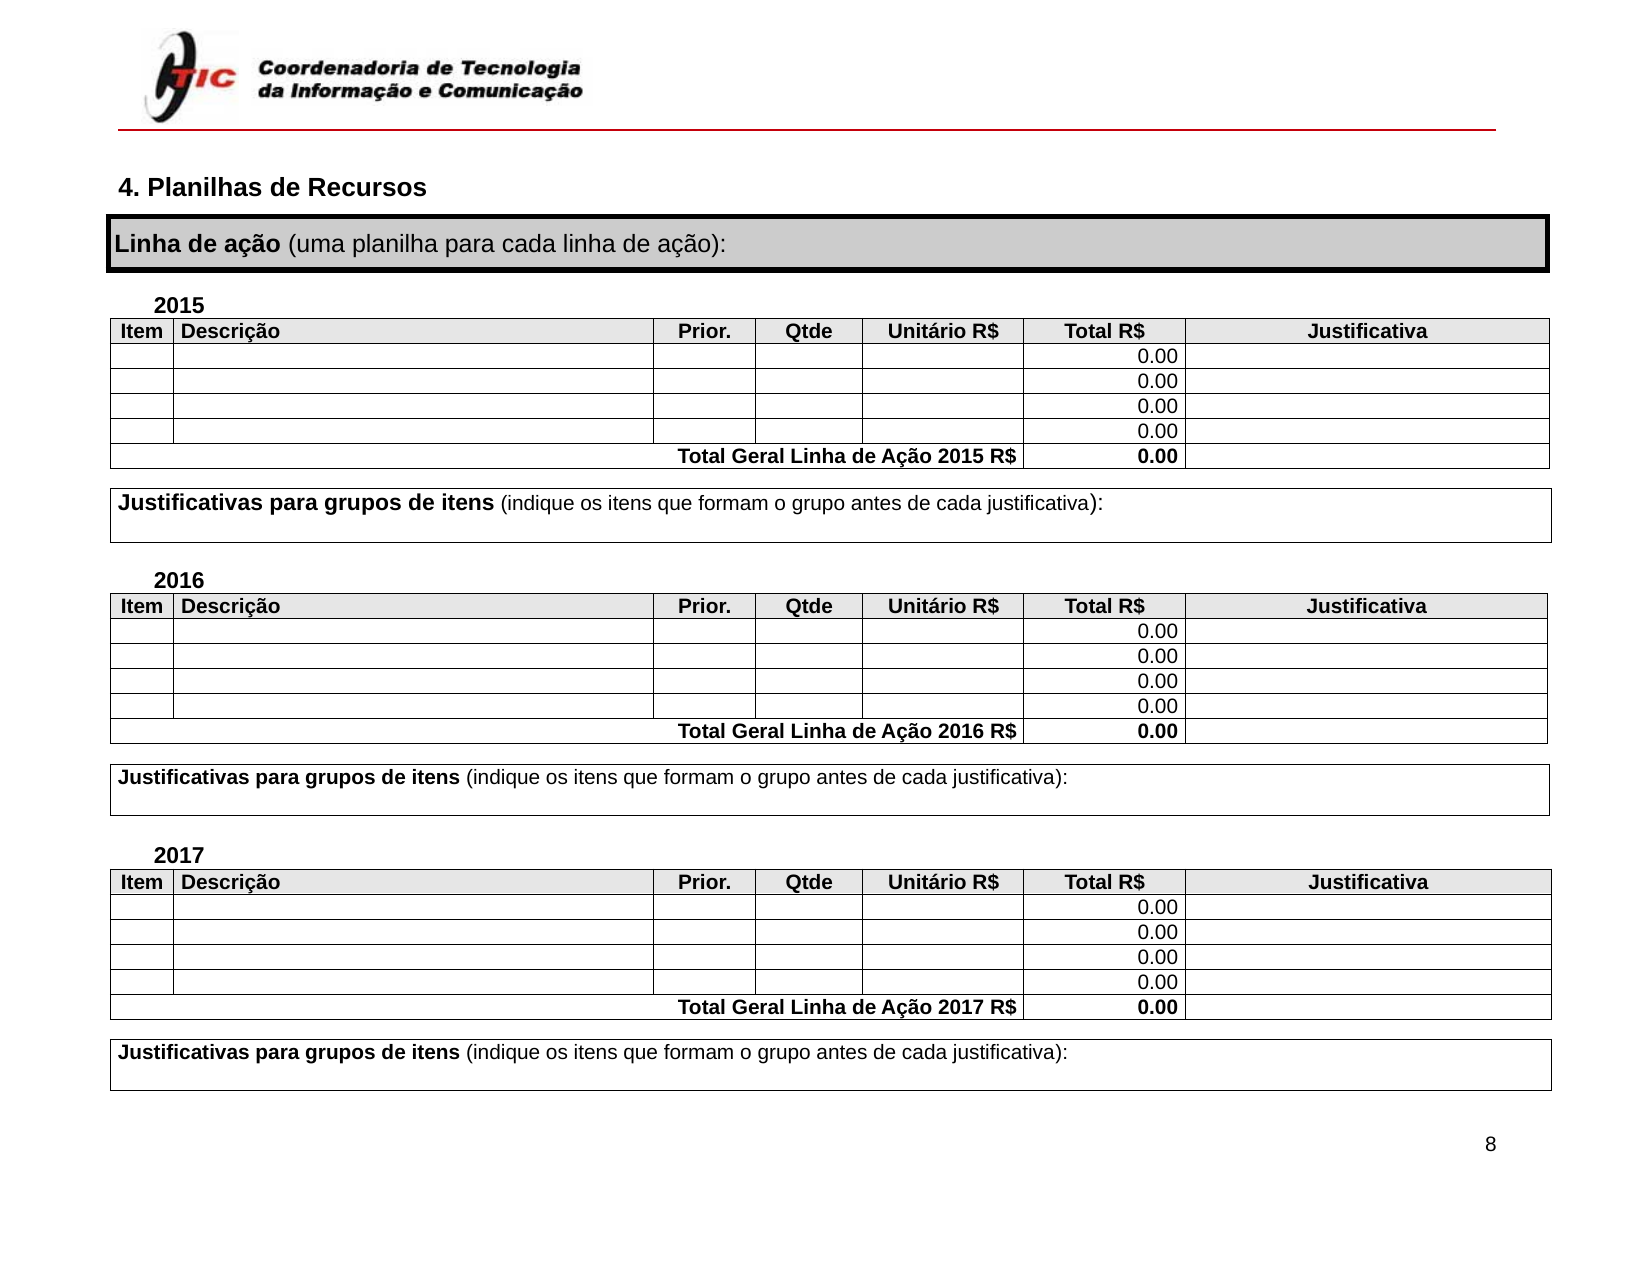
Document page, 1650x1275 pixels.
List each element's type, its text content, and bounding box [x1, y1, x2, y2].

table_cell [756, 394, 862, 418]
table_cell [1186, 719, 1547, 743]
table_cell 0,00 [1024, 344, 1185, 368]
table_cell [654, 369, 755, 393]
table_cell [111, 694, 173, 718]
table_header Qtde [756, 870, 862, 893]
table_cell [756, 344, 862, 368]
table_header Unitário R$ [863, 319, 1023, 343]
table_header Item [111, 319, 173, 343]
table_cell [654, 895, 755, 918]
table_cell [1186, 694, 1547, 718]
table_header Descrição [174, 319, 653, 343]
table_cell [1186, 444, 1549, 468]
table_header Item [111, 870, 173, 893]
table_cell [756, 419, 862, 443]
table_cell 0,00 [1024, 444, 1185, 468]
table_header Prior. [654, 870, 755, 893]
table_cell [174, 694, 653, 718]
table_cell [1186, 920, 1551, 943]
table_cell Total Geral Linha de Ação 2016 R$ [111, 719, 1023, 743]
table_cell [863, 419, 1023, 443]
table_cell [111, 394, 173, 418]
table_cell [174, 419, 653, 443]
table_cell [756, 945, 862, 968]
picture [141, 28, 239, 125]
table_cell [654, 619, 755, 643]
table_cell [756, 644, 862, 668]
table_header Unitário R$ [863, 594, 1023, 618]
table_cell [174, 369, 653, 393]
table_cell [111, 669, 173, 693]
table_header Justificativas para grupos de itens (indique os itens que formam o grupo antes de cada justificativa): [111, 1040, 1551, 1090]
table_cell [111, 895, 173, 918]
table_cell [111, 920, 173, 943]
table_header Justificativas para grupos de itens (indique os itens que formam o grupo antes de cada justificativa): [111, 765, 1549, 815]
table_cell 0,00 [1024, 419, 1185, 443]
table_cell [863, 895, 1023, 918]
table_cell [654, 945, 755, 968]
table_header Unitário R$ [863, 870, 1023, 893]
table_cell [1186, 970, 1551, 993]
table_cell [111, 344, 173, 368]
table_cell [174, 344, 653, 368]
table_cell [756, 669, 862, 693]
table_cell [756, 369, 862, 393]
table_cell 0,00 [1024, 619, 1185, 643]
table_cell 0,00 [1024, 970, 1185, 993]
table_cell [654, 344, 755, 368]
text 2016 [153, 567, 1496, 593]
table_cell [174, 669, 653, 693]
table_cell 0,00 [1024, 644, 1185, 668]
table_cell [111, 644, 173, 668]
table_cell [1186, 945, 1551, 968]
table_cell [1186, 419, 1549, 443]
table_cell [756, 970, 862, 993]
table_cell Total Geral Linha de Ação 2015 R$ [111, 444, 1023, 468]
table_cell [654, 394, 755, 418]
table_cell [654, 970, 755, 993]
table_header Prior. [654, 319, 755, 343]
table_cell [863, 394, 1023, 418]
table_cell [654, 419, 755, 443]
table_cell [174, 619, 653, 643]
table_cell 0,00 [1024, 945, 1185, 968]
table_cell [174, 920, 653, 943]
table_cell [863, 619, 1023, 643]
table_cell [756, 694, 862, 718]
table_cell 0,00 [1024, 895, 1185, 918]
table_header Justificativa [1186, 594, 1547, 618]
table_cell [111, 945, 173, 968]
table_cell [654, 920, 755, 943]
table_cell 0,00 [1024, 669, 1185, 693]
table_header Total R$ [1024, 870, 1185, 893]
table_cell 0,00 [1024, 995, 1185, 1018]
table_cell 0,00 [1024, 719, 1185, 743]
table_cell 0,00 [1024, 394, 1185, 418]
picture [251, 48, 593, 106]
table_cell [111, 369, 173, 393]
table_header Total R$ [1024, 319, 1185, 343]
table_cell [174, 945, 653, 968]
table_cell [654, 694, 755, 718]
table_header Linha de ação (uma planilha para cada linha de ação): [111, 219, 1545, 267]
table_cell [174, 394, 653, 418]
table_cell [863, 694, 1023, 718]
table_header Total R$ [1024, 594, 1185, 618]
subtitle 4. Planilhas de Recursos [73, 172, 1532, 202]
table_cell Total Geral Linha de Ação 2017 R$ [111, 995, 1023, 1018]
table_cell [863, 644, 1023, 668]
table_cell [863, 970, 1023, 993]
table_header Descrição [174, 594, 653, 618]
table_cell [654, 644, 755, 668]
table_cell [1186, 895, 1551, 918]
table_header Descrição [174, 870, 653, 893]
table_header Prior. [654, 594, 755, 618]
table_cell 0,00 [1024, 920, 1185, 943]
table_cell [863, 945, 1023, 968]
table_header Justificativas para grupos de itens (indique os itens que formam o grupo antes de cada justificativa): [111, 489, 1551, 542]
table_cell 0,00 [1024, 694, 1185, 718]
table_cell [174, 895, 653, 918]
table_cell [863, 920, 1023, 943]
table_cell [654, 669, 755, 693]
table_header Qtde [756, 319, 862, 343]
table_cell [174, 970, 653, 993]
table_cell [863, 669, 1023, 693]
table_cell [756, 920, 862, 943]
table_cell [1186, 369, 1549, 393]
table_cell [111, 619, 173, 643]
text 2015 [153, 292, 1496, 318]
table_header Justificativa [1186, 870, 1551, 893]
table_header Item [111, 594, 173, 618]
table_cell [1186, 644, 1547, 668]
table_cell [111, 419, 173, 443]
table_header Justificativa [1186, 319, 1549, 343]
table_cell [1186, 344, 1549, 368]
table_cell [756, 895, 862, 918]
table_cell 0,00 [1024, 369, 1185, 393]
table_cell [756, 619, 862, 643]
table_header Qtde [756, 594, 862, 618]
table_cell [1186, 394, 1549, 418]
table_cell [111, 970, 173, 993]
table_cell [1186, 619, 1547, 643]
table_cell [1186, 995, 1551, 1018]
table_cell [1186, 669, 1547, 693]
table_cell [863, 344, 1023, 368]
table_cell [863, 369, 1023, 393]
table_cell [174, 644, 653, 668]
text 2017 [153, 842, 1496, 868]
